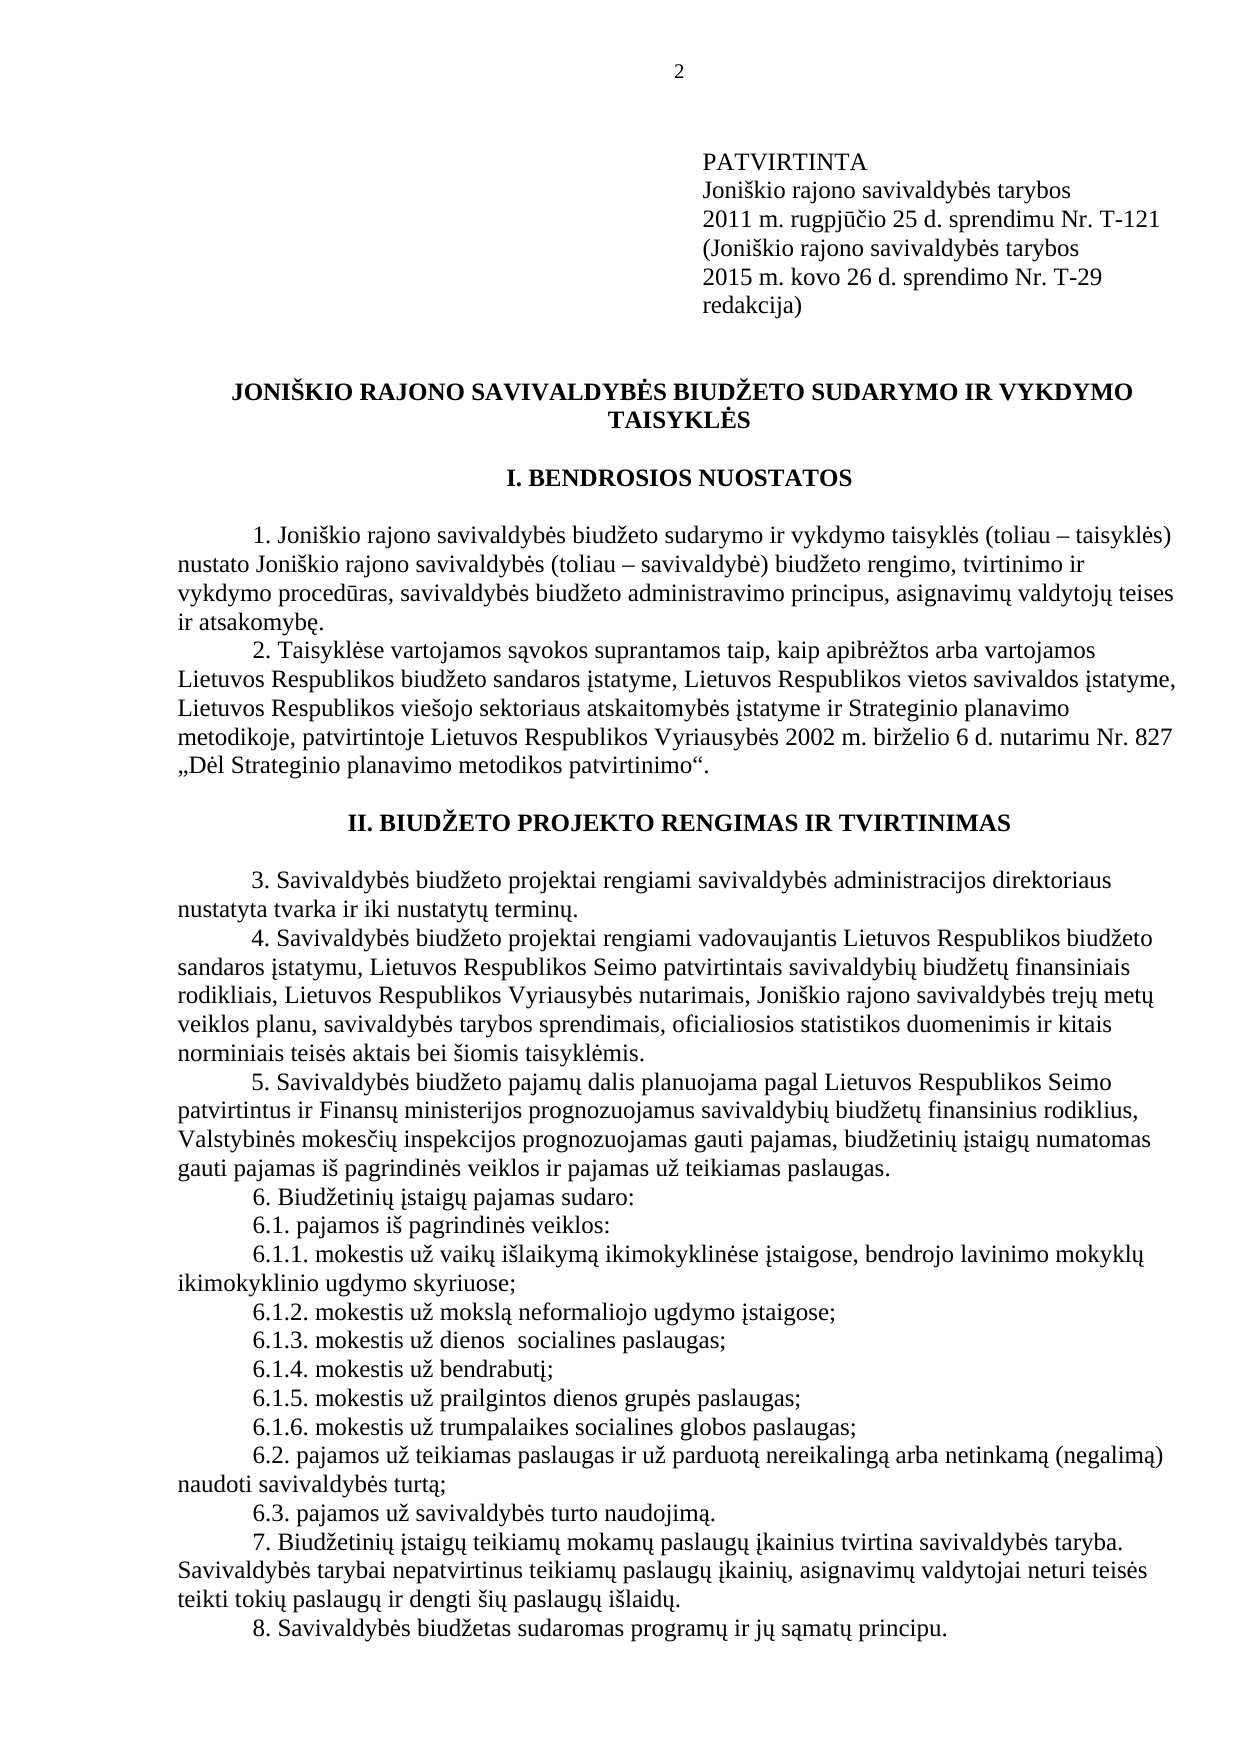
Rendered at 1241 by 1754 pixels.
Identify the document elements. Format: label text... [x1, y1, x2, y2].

text 4. Savivaldybės biudžeto projektai rengiami vadovaujantis Lietuvos Respublikos biudžeto sandaros įstatymu, Lietuvos Respublikos Seimo patvirtintais savivaldybių biudžetų finansiniais rodikliais, Lietuvos Respublikos Vyriausybės nutarimais, Joniškio rajono savivaldybės trejų metų veiklos planu, savivaldybės tarybos sprendimais, oficialiosios statistikos duomenimis ir kitais norminiais teisės aktais bei šiomis taisyklėmis. [177, 923, 1181, 1067]
text 2011 m. rugpjūčio 25 d. sprendimu Nr. T-121 [177, 204, 1181, 233]
text 6. Biudžetinių įstaigų pajamas sudaro: [177, 1182, 1181, 1211]
text 5. Savivaldybės biudžeto pajamų dalis planuojama pagal Lietuvos Respublikos Seimo patvirtintus ir Finansų ministerijos prognozuojamus savivaldybių biudžetų finansinius rodiklius, Valstybinės mokesčių inspekcijos prognozuojamas gauti pajamas, biudžetinių įstaigų numatomas gauti pajamas iš pagrindinės veiklos ir pajamas už teikiamas paslaugas. [177, 1067, 1181, 1182]
text 3. Savivaldybės biudžeto projektai rengiami savivaldybės administracijos direktoriaus nustatyta tvarka ir iki nustatytų terminų. [177, 866, 1181, 923]
text 2015 m. kovo 26 d. sprendimo Nr. T-29 [177, 262, 1181, 291]
text (Joniškio rajono savivaldybės tarybos [177, 233, 1181, 262]
text 6.1.2. mokestis už mokslą neformaliojo ugdymo įstaigose; [177, 1297, 1181, 1326]
text II. BIUDŽETO PROJEKTO RENGIMAS IR TVIRTINIMAS [177, 808, 1181, 837]
text 8. Savivaldybės biudžetas sudaromas programų ir jų sąmatų principu. [177, 1613, 1181, 1642]
text 6.1.1. mokestis už vaikų išlaikymą ikimokyklinėse įstaigose, bendrojo lavinimo mokyklų ikimokyklinio ugdymo skyriuose; [177, 1239, 1181, 1297]
text 6.3. pajamos už savivaldybės turto naudojimą. [177, 1498, 1181, 1527]
text PATVIRTINTA [627, 147, 1181, 176]
text Joniškio rajono savivaldybės tarybos [177, 176, 1181, 204]
text 6.1.4. mokestis už bendrabutį; [177, 1354, 1181, 1383]
text JONIŠKIO RAJONO SAVIVALDYBĖS BIUDŽETO SUDARYMO IR VYKDYMO TAISYKLĖS [177, 377, 1181, 434]
text 6.2. pajamos už teikiamas paslaugas ir už parduotą nereikalingą arba netinkamą (negalimą) naudoti savivaldybės turtą; [177, 1441, 1181, 1498]
text redakcija) [177, 291, 1181, 319]
text 6.1.3. mokestis už dienos socialines paslaugas; [177, 1326, 1181, 1354]
text 2. Taisyklėse vartojamos sąvokos suprantamos taip, kaip apibrėžtos arba vartojamos Lietuvos Respublikos biudžeto sandaros įstatyme, Lietuvos Respublikos vietos savivaldos įstatyme, Lietuvos Respublikos viešojo sektoriaus atskaitomybės įstatyme ir Strateginio planavimo metodikoje, patvirtintoje Lietuvos Respublikos Vyriausybės 2002 m. birželio 6 d. nutarimu Nr. 827 „Dėl Strateginio planavimo metodikos patvirtinimo“. [177, 636, 1181, 779]
text I. BENDROSIOS NUOSTATOS [177, 463, 1181, 492]
text 6.1.6. mokestis už trumpalaikes socialines globos paslaugas; [177, 1412, 1181, 1441]
text 7. Biudžetinių įstaigų teikiamų mokamų paslaugų įkainius tvirtina savivaldybės taryba. Savivaldybės tarybai nepatvirtinus teikiamų paslaugų įkainių, asignavimų valdytojai neturi teisės teikti tokių paslaugų ir dengti šių paslaugų išlaidų. [177, 1527, 1181, 1613]
text 1. Joniškio rajono savivaldybės biudžeto sudarymo ir vykdymo taisyklės (toliau – taisyklės) nustato Joniškio rajono savivaldybės (toliau – savivaldybė) biudžeto rengimo, tvirtinimo ir vykdymo procedūras, savivaldybės biudžeto administravimo principus, asignavimų valdytojų teises ir atsakomybę. [177, 521, 1181, 636]
text 6.1. pajamos iš pagrindinės veiklos: [177, 1211, 1181, 1239]
text 6.1.5. mokestis už prailgintos dienos grupės paslaugas; [177, 1383, 1181, 1412]
